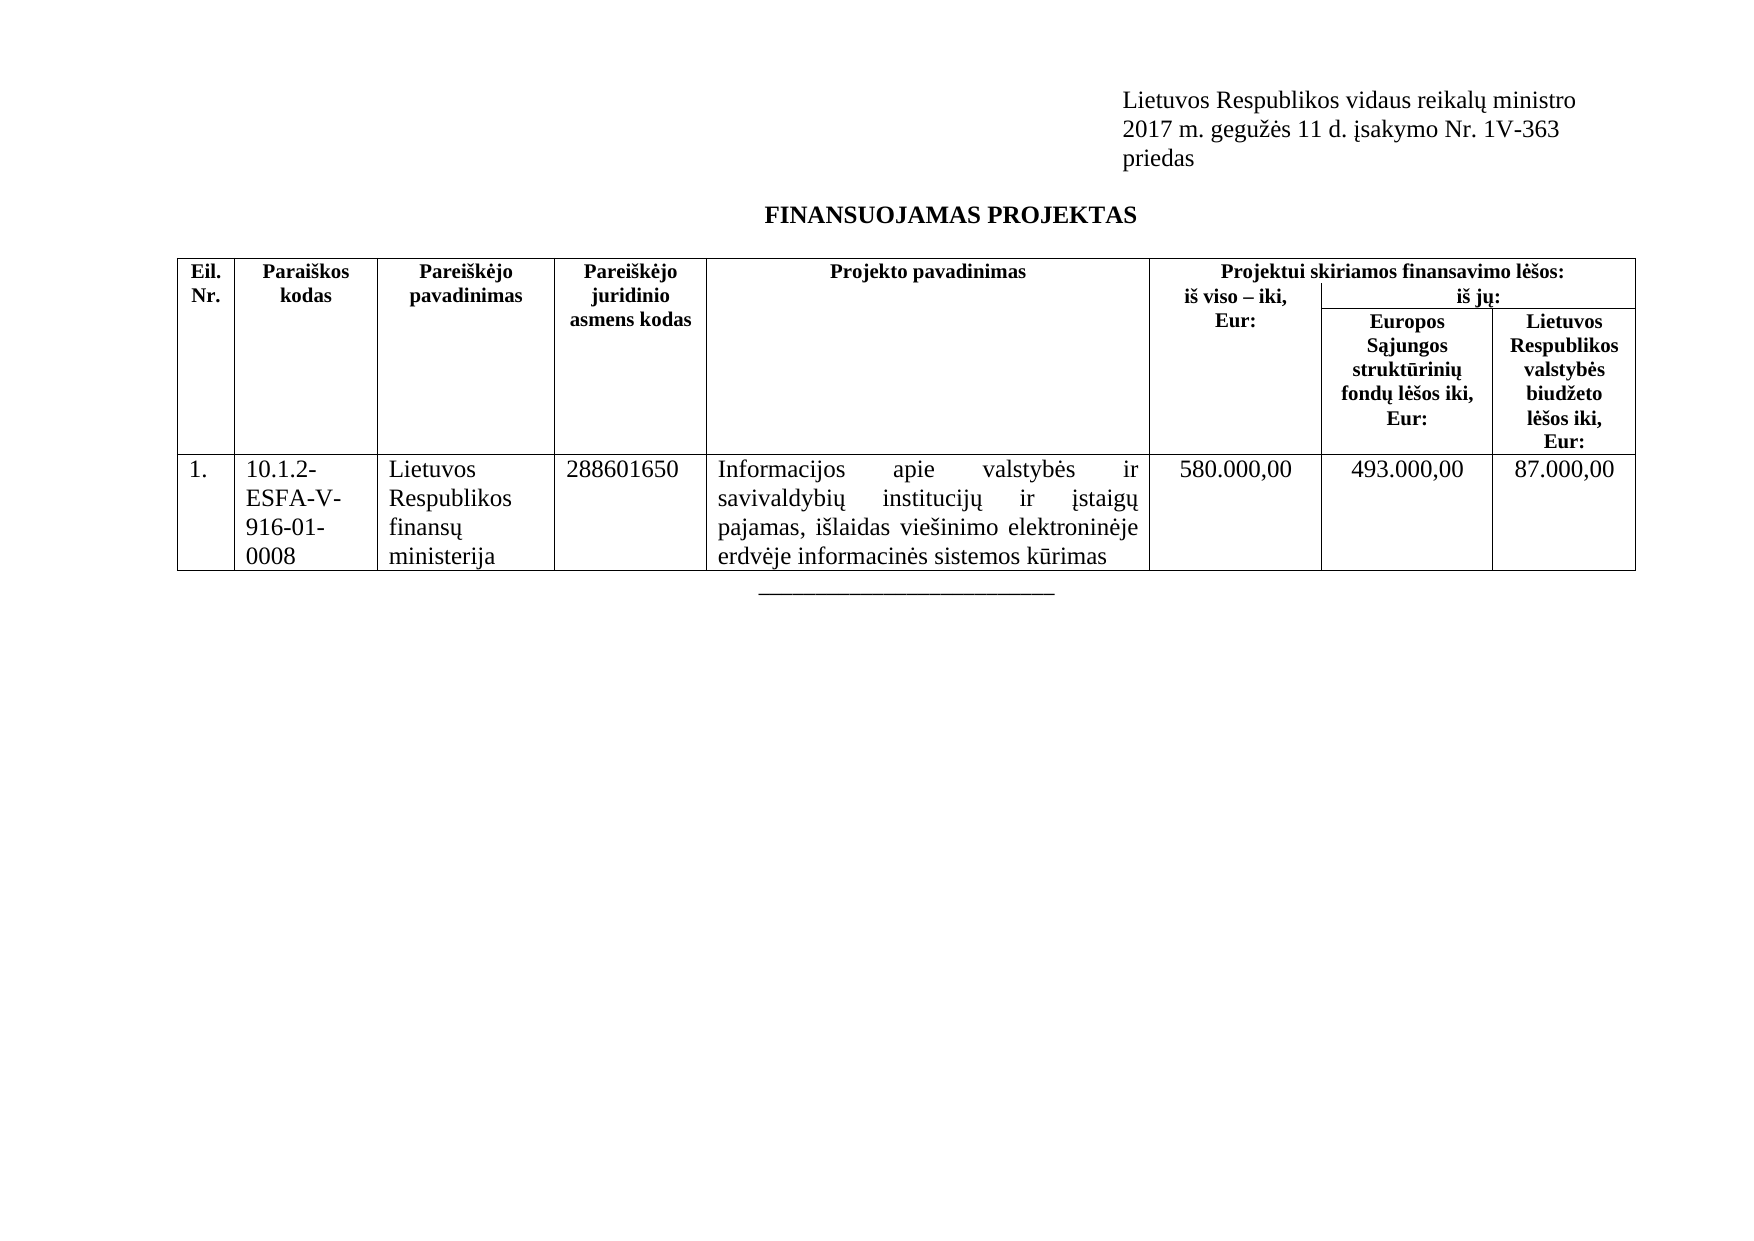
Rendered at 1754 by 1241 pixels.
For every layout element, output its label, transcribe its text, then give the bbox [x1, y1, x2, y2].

table_cell 580.000,00 [1150, 455, 1321, 569]
table_cell Lietuvos Respublikos valstybės biudžeto lėšos iki, Eur: [1493, 309, 1635, 453]
table_cell 10.1.2-ESFA-V-916-01-0008 [235, 455, 377, 569]
table_header Eil. Nr. [178, 259, 234, 453]
table_cell Lietuvos Respublikos finansų ministerija [378, 455, 554, 569]
text __________________________ [177, 571, 1636, 599]
table_header Paraiškos kodas [235, 259, 377, 453]
table_cell 1. [178, 455, 234, 569]
text FINANSUOJAMAS PROJEKTAS [177, 200, 1636, 229]
table_cell 493.000,00 [1322, 455, 1492, 569]
table_cell 87.000,00 [1493, 455, 1635, 569]
table_header Pareiškėjo pavadinimas [378, 259, 554, 453]
table_cell Informacijos apie valstybės ir savivaldybių institucijų ir įstaigų pajamas, išlaidas viešinimo elektroninėje erdvėje informacinės sistemos kūrimas [707, 455, 1149, 569]
table_cell iš viso – iki, Eur: [1150, 283, 1321, 453]
table_cell iš jų: [1322, 283, 1635, 308]
text priedas [1122, 143, 1636, 172]
table_cell Europos Sąjungos struktūrinių fondų lėšos iki, Eur: [1322, 309, 1492, 453]
text Lietuvos Respublikos vidaus reikalų ministro [1122, 85, 1636, 114]
table_header Projektui skiriamos finansavimo lėšos: [1150, 259, 1635, 283]
text 2017 m. gegužės 11 d. įsakymo Nr. 1V-363 [1122, 114, 1636, 143]
table_header Pareiškėjo juridinio asmens kodas [555, 259, 706, 453]
table_header Projekto pavadinimas [707, 259, 1149, 453]
table_cell 288601650 [555, 455, 706, 569]
